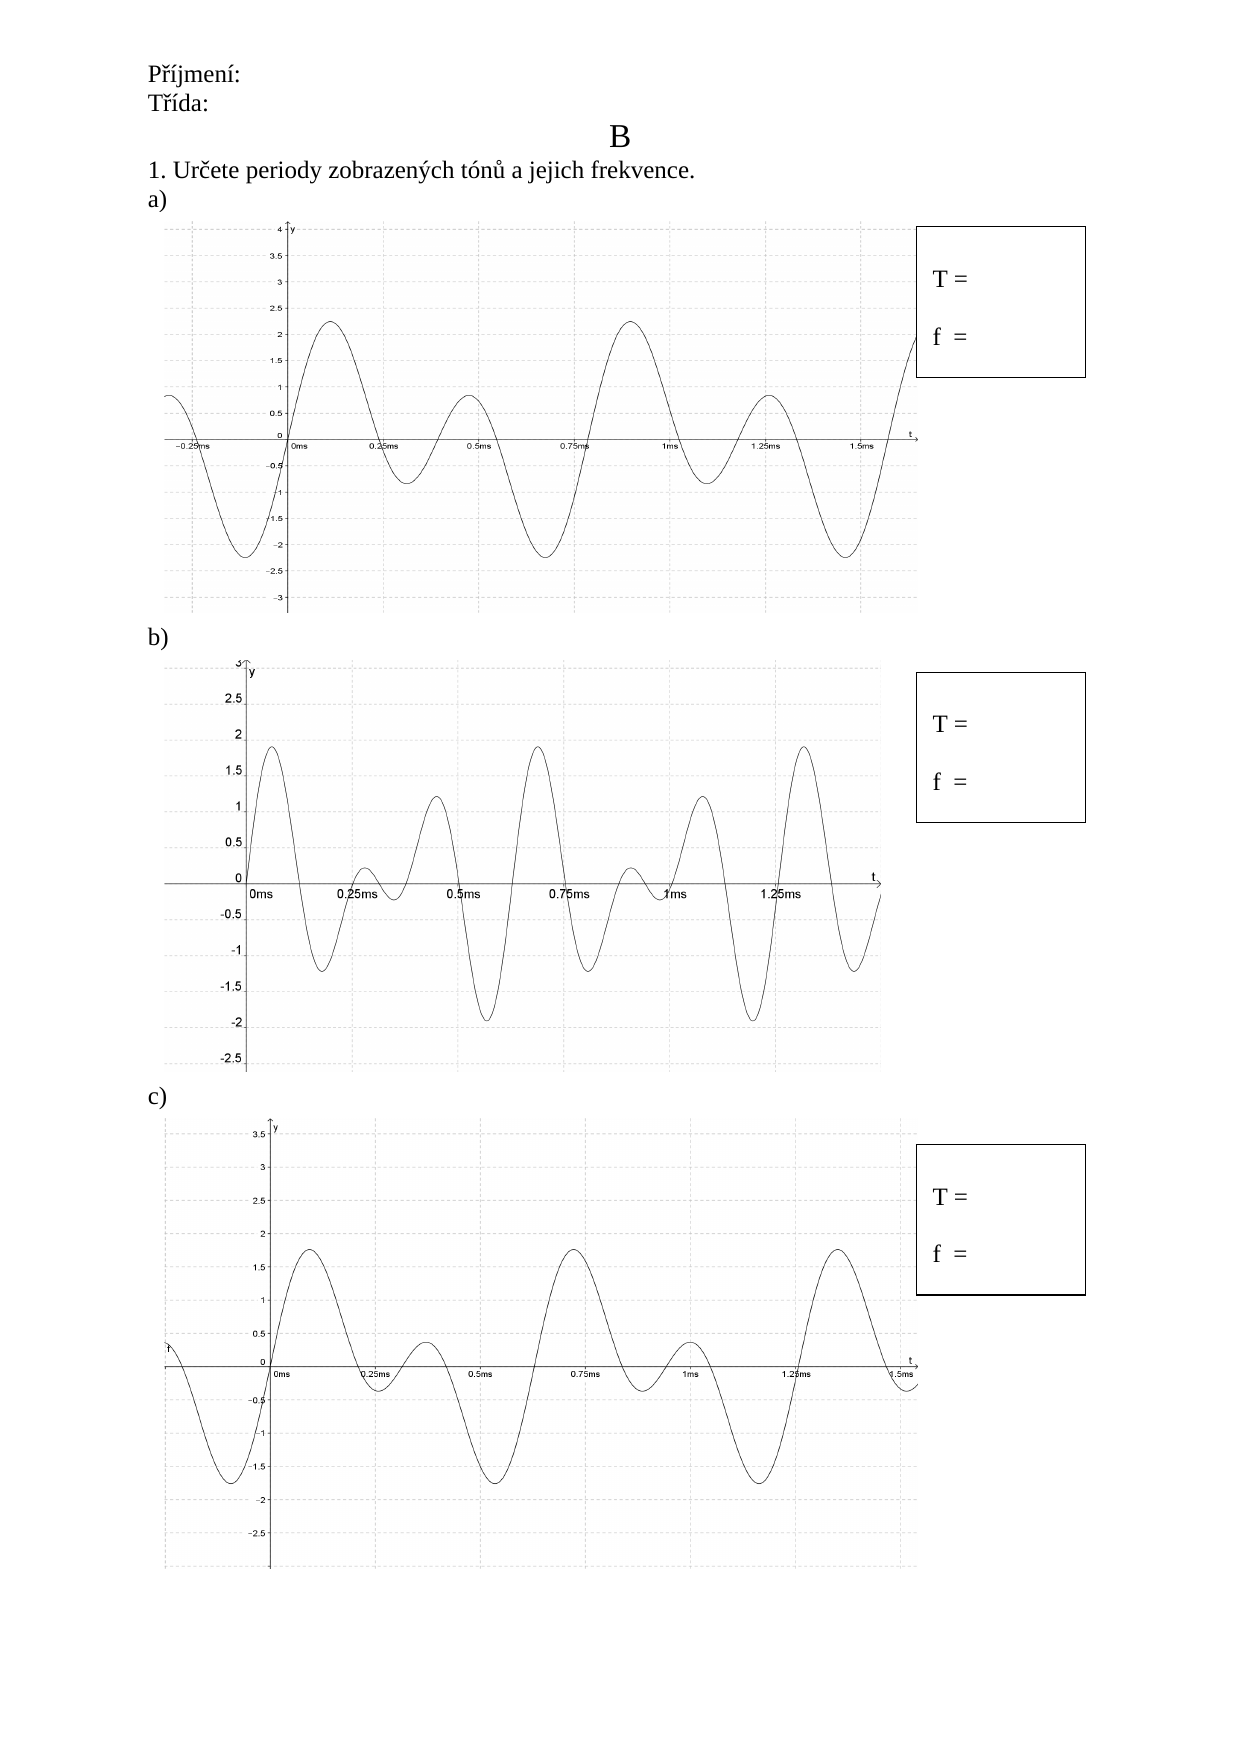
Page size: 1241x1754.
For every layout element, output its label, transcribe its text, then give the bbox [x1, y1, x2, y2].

text a) [148, 184, 1092, 212]
text f = [932, 767, 1069, 796]
text f = [932, 322, 1069, 350]
text T = [932, 709, 1069, 738]
text T = [932, 1182, 1069, 1211]
text c) [148, 1081, 1092, 1110]
text 1. Určete periody zobrazených tónů a jejich frekvence. [148, 155, 1092, 184]
text Třída: [148, 88, 1092, 117]
text B [148, 117, 1092, 155]
text T = [932, 264, 1069, 293]
text Příjmení: [148, 59, 1092, 88]
text f = [932, 1239, 1069, 1268]
text b) [148, 622, 1092, 651]
